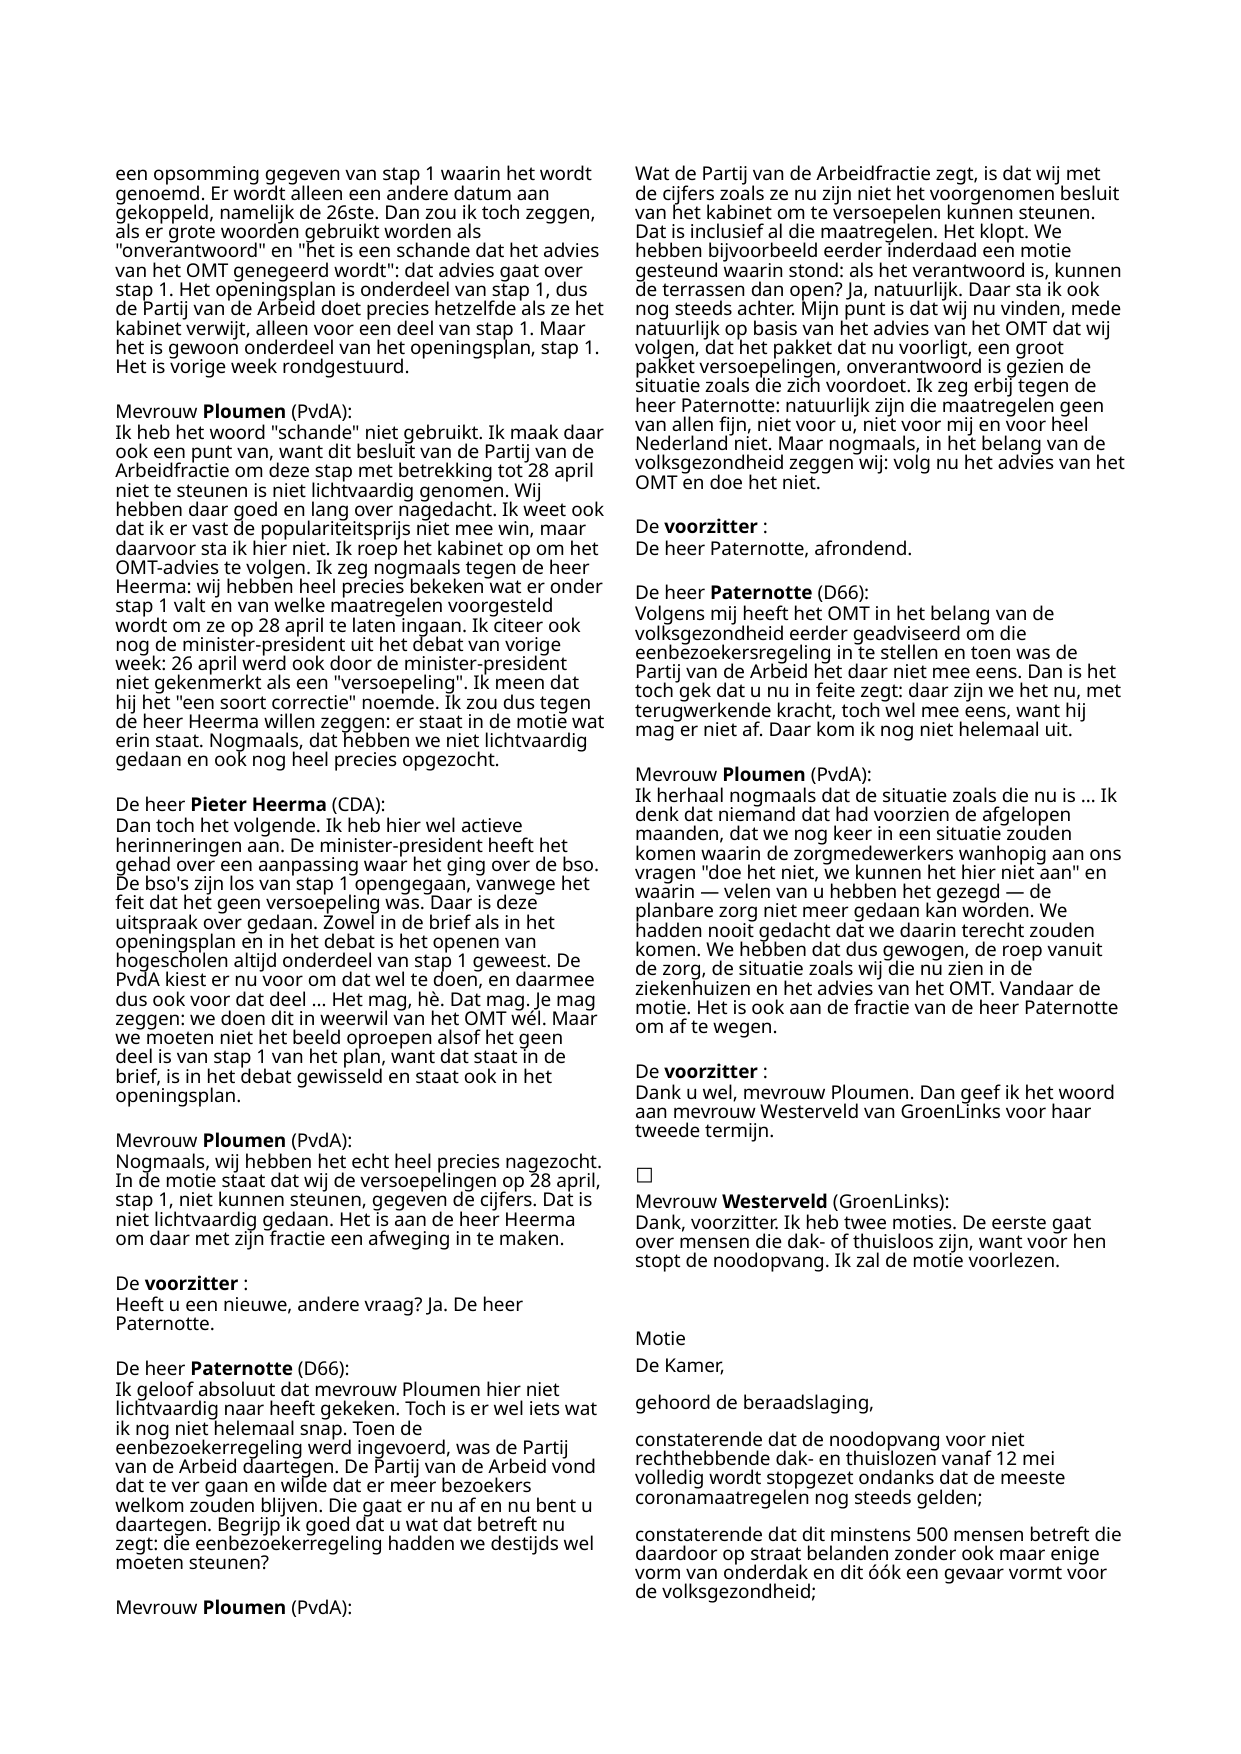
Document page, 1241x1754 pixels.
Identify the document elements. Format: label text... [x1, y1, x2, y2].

text Mevrouw Ploumen (PvdA): [115, 1594, 605, 1620]
text Volgens mij heeft het OMT in het belang van de volksgezondheid eerder geadviseerd om die eenbezoekersregeling in te stellen en toen was de Partij van de Arbeid het daar niet mee eens. Dan is het toch gek dat u nu in feite zegt: daar zijn we het nu, met terugwerkende kracht, toch wel mee eens, want hij mag er niet af. Daar kom ik nog niet helemaal uit. [635, 605, 1125, 740]
text De heer Paternotte (D66): [635, 579, 1125, 605]
text constaterende dat de noodopvang voor niet rechthebbende dak- en thuislozen vanaf 12 mei volledig wordt stopgezet ondanks dat de meeste coronamaatregelen nog steeds gelden; [635, 1431, 1125, 1508]
text Nogmaals, wij hebben het echt heel precies nagezocht. In de motie staat dat wij de versoepelingen op 28 april, stap 1, niet kunnen steunen, gegeven de cijfers. Dat is niet lichtvaardig gedaan. Het is aan de heer Heerma om daar met zijn fractie een afweging in te maken. [115, 1153, 605, 1249]
text Dan toch het volgende. Ik heb hier wel actieve herinneringen aan. De minister-president heeft het gehad over een aanpassing waar het ging over de bso. De bso's zijn los van stap 1 opengegaan, vanwege het feit dat het geen versoepeling was. Daar is deze uitspraak over gedaan. Zowel in de brief als in het openingsplan en in het debat is het openen van hogescholen altijd onderdeel van stap 1 geweest. De PvdA kiest er nu voor om dat wel te doen, en daarmee dus ook voor dat deel … Het mag, hè. Dat mag. Je mag zeggen: we doen dit in weerwil van het OMT wél. Maar we moeten niet het beeld oproepen alsof het geen deel is van stap 1 van het plan, want dat staat in de brief, is in het debat gewisseld en staat ook in het openingsplan. [115, 817, 605, 1106]
text Ik geloof absoluut dat mevrouw Ploumen hier niet lichtvaardig naar heeft gekeken. Toch is er wel iets wat ik nog niet helemaal snap. Toen de eenbezoekerregeling werd ingevoerd, was de Partij van de Arbeid daartegen. De Partij van de Arbeid vond dat te ver gaan en wilde dat er meer bezoekers welkom zouden blijven. Die gaat er nu af en nu bent u daartegen. Begrijp ik goed dat u wat dat betreft nu zegt: die eenbezoekerregeling hadden we destijds wel moeten steunen? [115, 1381, 605, 1574]
text Mevrouw Ploumen (PvdA): [635, 761, 1125, 787]
text Mevrouw Ploumen (PvdA): [115, 398, 605, 424]
text De voorzitter : [115, 1270, 605, 1296]
text Wat de Partij van de Arbeidfractie zegt, is dat wij met de cijfers zoals ze nu zijn niet het voorgenomen besluit van het kabinet om te versoepelen kunnen steunen. Dat is inclusief al die maatregelen. Het klopt. We hebben bijvoorbeeld eerder inderdaad een motie gesteund waarin stond: als het verantwoord is, kunnen de terrassen dan open? Ja, natuurlijk. Daar sta ik ook nog steeds achter. Mijn punt is dat wij nu vinden, mede natuurlijk op basis van het advies van het OMT dat wij volgen, dat het pakket dat nu voorligt, een groot pakket versoepelingen, onverantwoord is gezien de situatie zoals die zich voordoet. Ik zeg erbij tegen de heer Paternotte: natuurlijk zijn die maatregelen geen van allen fijn, niet voor u, niet voor mij en voor heel Nederland niet. Maar nogmaals, in het belang van de volksgezondheid zeggen wij: volg nu het advies van het OMT en doe het niet. [635, 165, 1125, 493]
text De heer Paternotte, afrondend. [635, 539, 1125, 559]
text Dank u wel, mevrouw Ploumen. Dan geef ik het woord aan mevrouw Westerveld van GroenLinks voor haar tweede termijn. [635, 1084, 1125, 1142]
text Dank, voorzitter. Ik heb twee moties. De eerste gaat over mensen die dak- of thuisloos zijn, want voor hen stopt de noodopvang. Ik zal de motie voorlezen. [635, 1214, 1125, 1272]
text Ik herhaal nogmaals dat de situatie zoals die nu is … Ik denk dat niemand dat had voorzien de afgelopen maanden, dat we nog keer in een situatie zouden komen waarin de zorgmedewerkers wanhopig aan ons vragen "doe het niet, we kunnen het hier niet aan" en waarin — velen van u hebben het gezegd — de planbare zorg niet meer gedaan kan worden. We hadden nooit gedacht dat we daarin terecht zouden komen. We hebben dat dus gewogen, de roep vanuit de zorg, de situatie zoals wij die nu zien in de ziekenhuizen en het advies van het OMT. Vandaar de motie. Het is ook aan de fractie van de heer Paternotte om af te wegen. [635, 787, 1125, 1037]
text De heer Pieter Heerma (CDA): [115, 792, 605, 817]
text ⬜ [635, 1162, 1125, 1188]
text De voorzitter : [635, 514, 1125, 539]
text Mevrouw Ploumen (PvdA): [115, 1127, 605, 1153]
text constaterende dat dit minstens 500 mensen betreft die daardoor op straat belanden zonder ook maar enige vorm van onderdak en dit óók een gevaar vormt voor de volksgezondheid; [635, 1526, 1125, 1603]
text De heer Paternotte (D66): [115, 1355, 605, 1381]
text De voorzitter : [635, 1058, 1125, 1084]
text gehoord de beraadslaging, [635, 1394, 1125, 1413]
text Motie [635, 1325, 1125, 1351]
text Heeft u een nieuwe, andere vraag? Ja. De heer Paternotte. [115, 1296, 605, 1334]
text De Kamer, [635, 1357, 1125, 1376]
text een opsomming gegeven van stap 1 waarin het wordt genoemd. Er wordt alleen een andere datum aan gekoppeld, namelijk de 26ste. Dan zou ik toch zeggen, als er grote woorden gebruikt worden als "onverantwoord" en "het is een schande dat het advies van het OMT genegeerd wordt": dat advies gaat over stap 1. Het openingsplan is onderdeel van stap 1, dus de Partij van de Arbeid doet precies hetzelfde als ze het kabinet verwijt, alleen voor een deel van stap 1. Maar het is gewoon onderdeel van het openingsplan, stap 1. Het is vorige week rondgestuurd. [115, 165, 605, 377]
text Mevrouw Westerveld (GroenLinks): [635, 1188, 1125, 1214]
text Ik heb het woord "schande" niet gebruikt. Ik maak daar ook een punt van, want dit besluit van de Partij van de Arbeidfractie om deze stap met betrekking tot 28 april niet te steunen is niet lichtvaardig genomen. Wij hebben daar goed en lang over nagedacht. Ik weet ook dat ik er vast de populariteitsprijs niet mee win, maar daarvoor sta ik hier niet. Ik roep het kabinet op om het OMT-advies te volgen. Ik zeg nogmaals tegen de heer Heerma: wij hebben heel precies bekeken wat er onder stap 1 valt en van welke maatregelen voorgesteld wordt om ze op 28 april te laten ingaan. Ik citeer ook nog de minister-president uit het debat van vorige week: 26 april werd ook door de minister-president niet gekenmerkt als een "versoepeling". Ik meen dat hij het "een soort correctie" noemde. Ik zou dus tegen de heer Heerma willen zeggen: er staat in de motie wat erin staat. Nogmaals, dat hebben we niet lichtvaardig gedaan en ook nog heel precies opgezocht. [115, 424, 605, 771]
